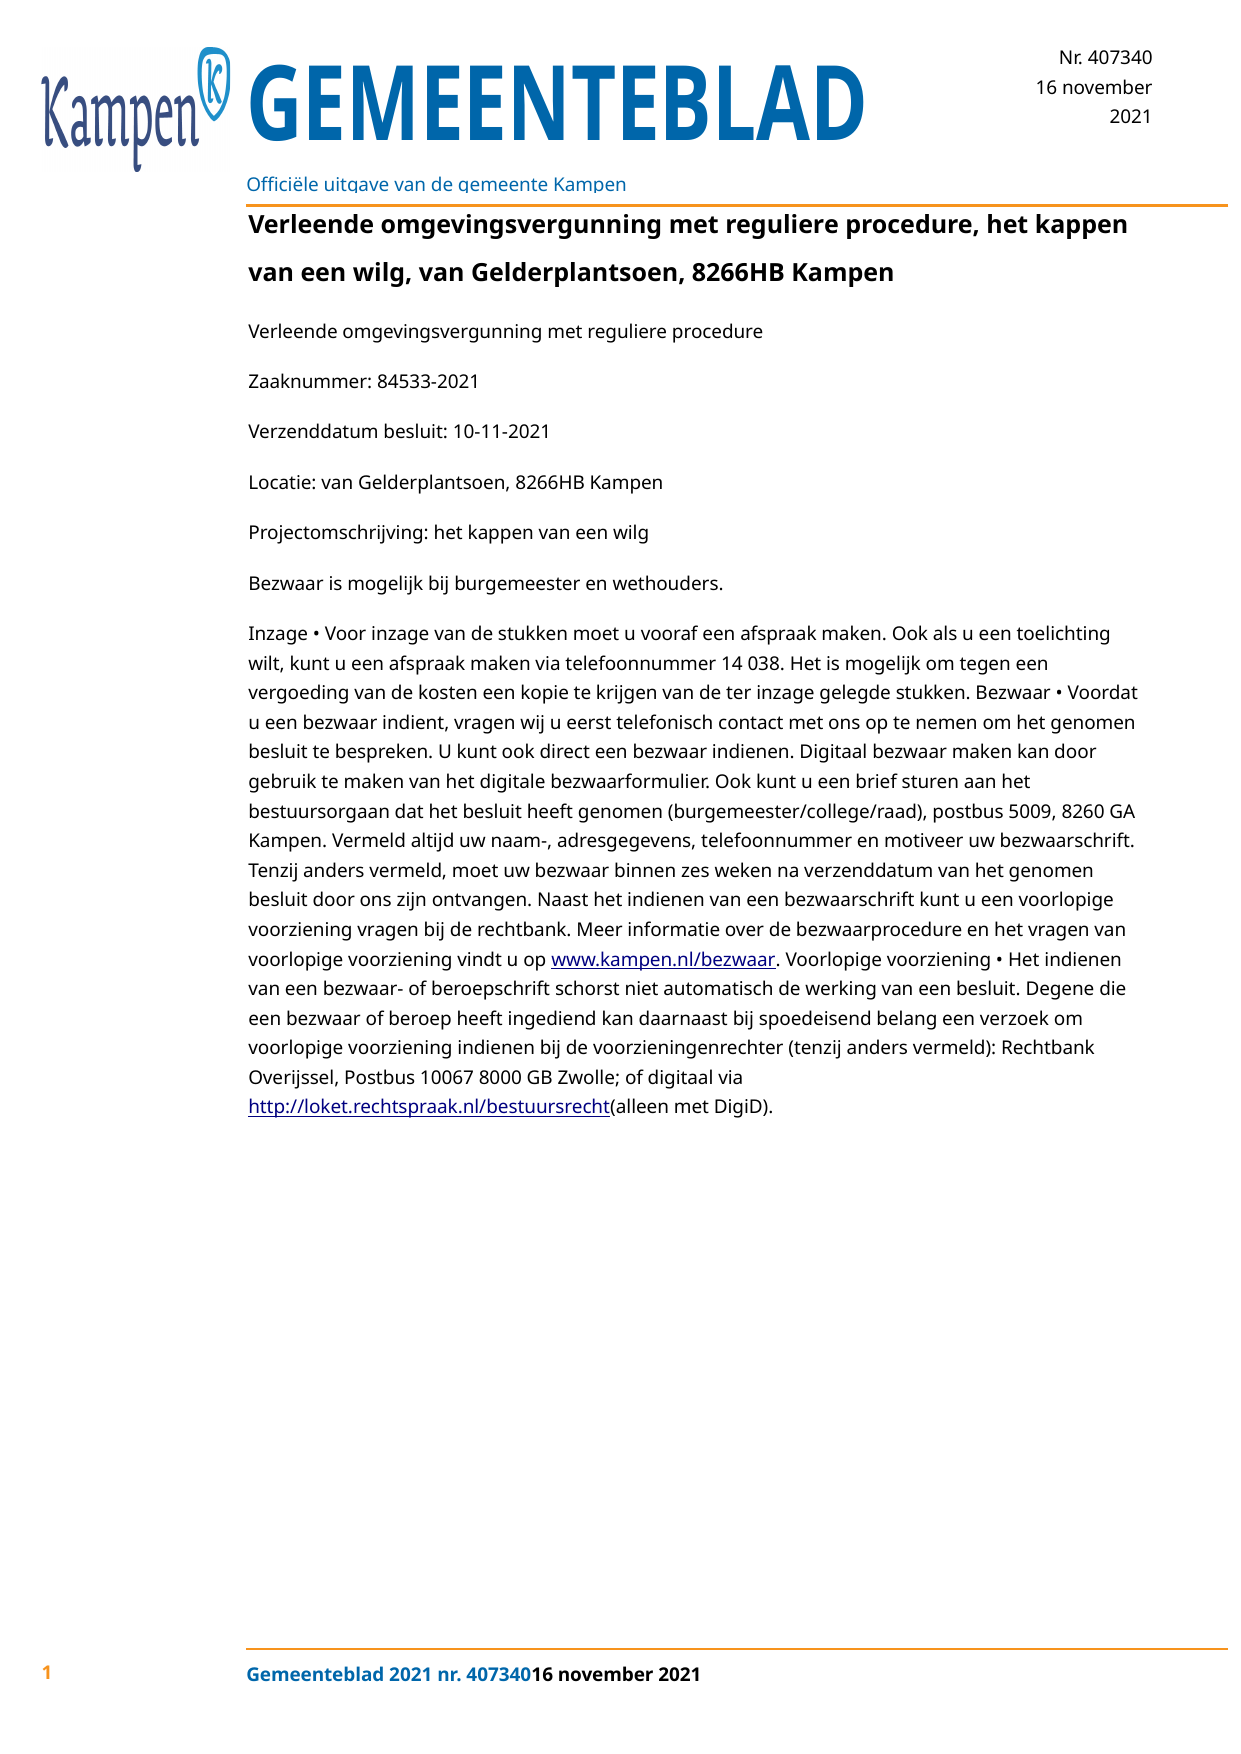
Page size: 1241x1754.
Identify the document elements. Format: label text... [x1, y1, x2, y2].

text Verleende omgevingsvergunning met reguliere procedure, het kappen van een wilg, van Gelderplantsoen, 8266HB Kampen [248, 207, 1152, 288]
text Verleende omgevingsvergunning met reguliere procedure [248, 318, 1152, 344]
text Bezwaar is mogelijk bij burgemeester en wethouders. [248, 570, 1152, 596]
text Zaaknummer: 84533-2021 [248, 368, 1152, 394]
picture [41, 47, 231, 172]
text Projectomschrijving: het kappen van een wilg [248, 519, 1152, 545]
text Inzage • Voor inzage van de stukken moet u vooraf een afspraak maken. Ook als u een toelichting wilt, kunt u een afspraak maken via telefoonnummer 14 038. Het is mogelijk om tegen een vergoeding van de kosten een kopie te krijgen van de ter inzage gelegde stukken. Bezwaar • Voordat u een bezwaar indient, vragen wij u eerst telefonisch contact met ons op te nemen om het genomen besluit te bespreken. U kunt ook direct een bezwaar indienen. Digitaal bezwaar maken kan door gebruik te maken van het digitale bezwaarformulier. Ook kunt u een brief sturen aan het bestuursorgaan dat het besluit heeft genomen (burgemeester/college/raad), postbus 5009, 8260 GA Kampen. Vermeld altijd uw naam-, adresgegevens, telefoonnummer en motiveer uw bezwaarschrift. Tenzij anders vermeld, moet uw bezwaar binnen zes weken na verzenddatum van het genomen besluit door ons zijn ontvangen. Naast het indienen van een bezwaarschrift kunt u een voorlopige voorziening vragen bij de rechtbank. Meer informatie over de bezwaarprocedure en het vragen van voorlopige voorziening vindt u op www.kampen.nl/bezwaar. Voorlopige voorziening • Het indienen van een bezwaar- of beroepschrift schorst niet automatisch de werking van een besluit. Degene die een bezwaar of beroep heeft ingediend kan daarnaast bij spoedeisend belang een verzoek om voorlopige voorziening indienen bij de voorzieningenrechter (tenzij anders vermeld): Rechtbank Overijssel, Postbus 10067 8000 GB Zwolle; of digitaal via http://loket.rechtspraak.nl/bestuursrecht(alleen met DigiD). [248, 620, 1152, 1119]
text Locatie: van Gelderplantsoen, 8266HB Kampen [248, 469, 1152, 495]
text Verzenddatum besluit: 10-11-2021 [248, 419, 1152, 444]
